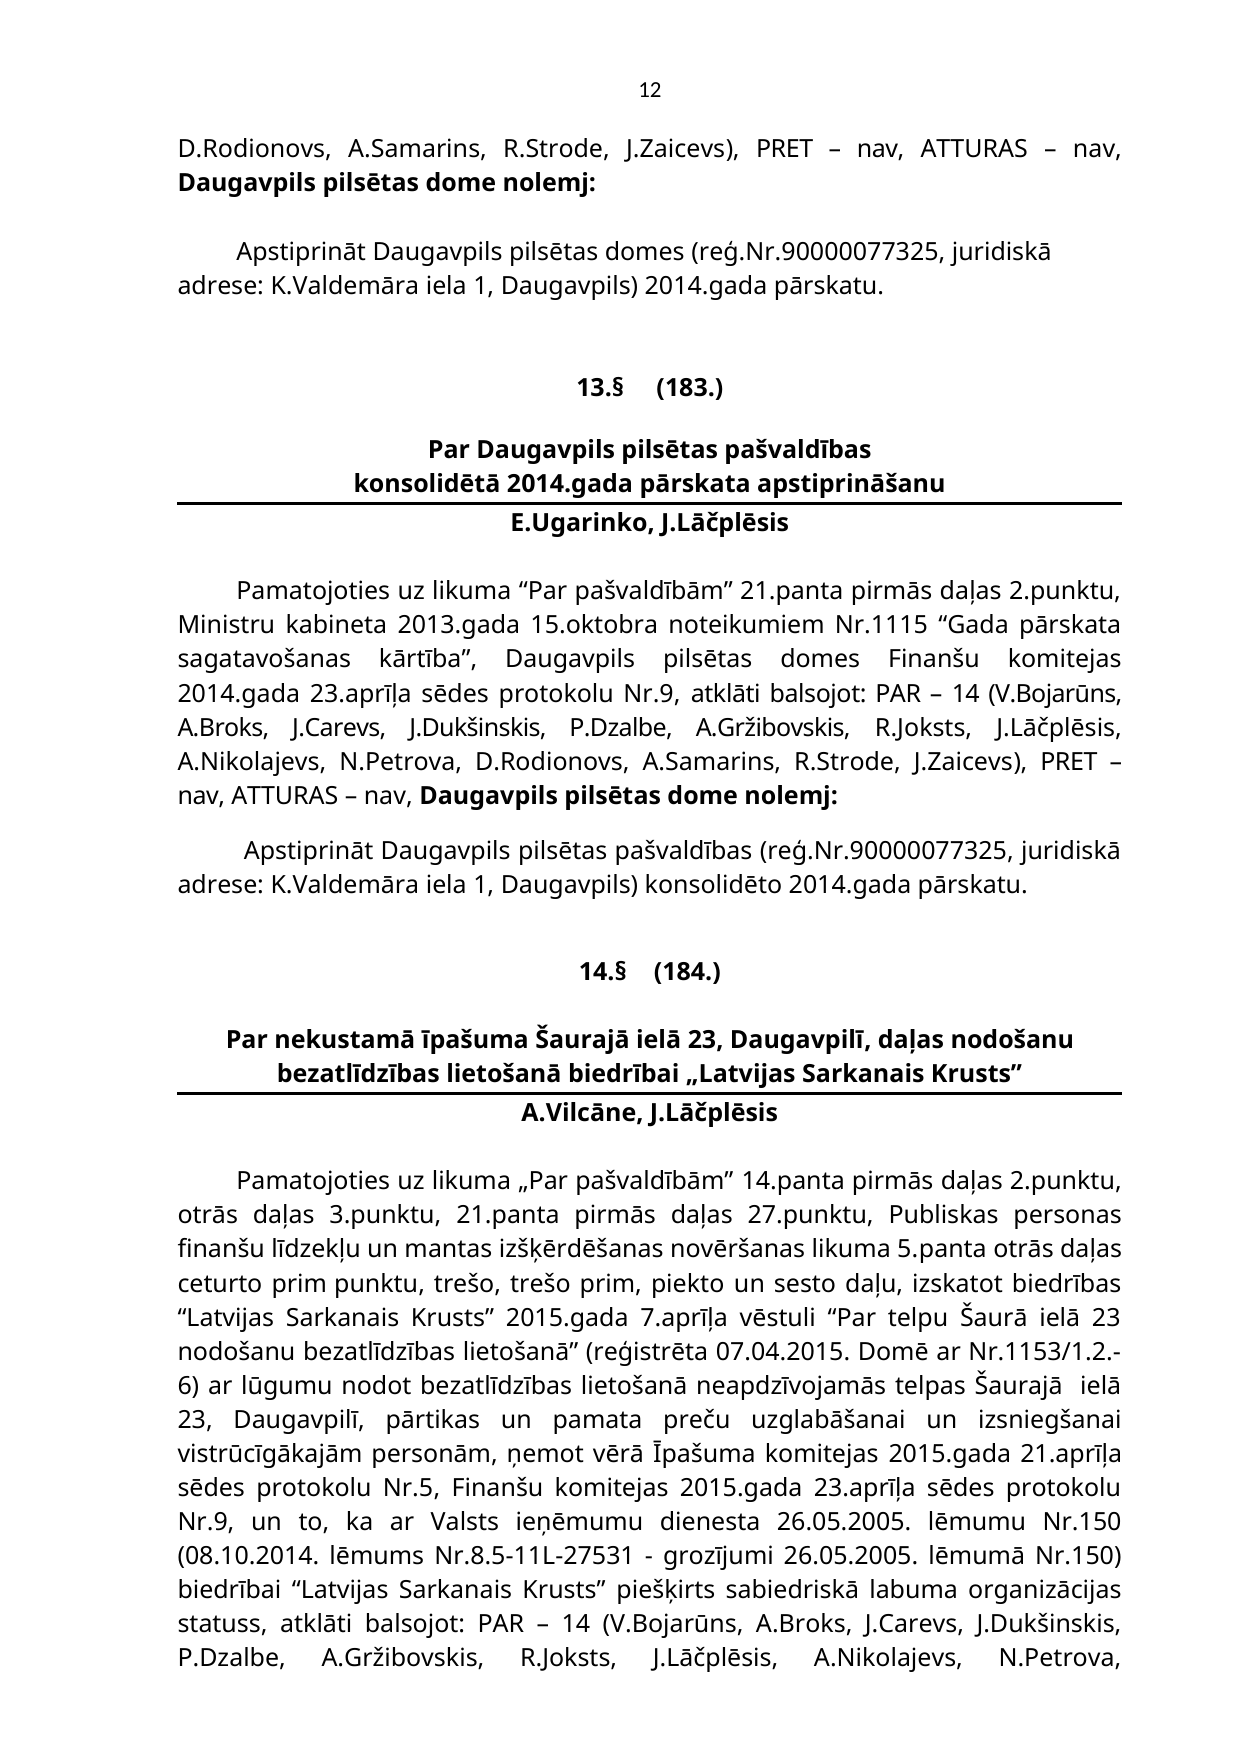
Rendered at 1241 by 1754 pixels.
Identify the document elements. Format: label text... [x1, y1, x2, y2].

text D.Rodionovs, A.Samarins, R.Strode, J.Zaicevs), PRET – nav, ATTURAS – nav, Daugavpils pilsētas dome nolemj: [177, 131, 1122, 199]
subtitle bezatlīdzības lietošanā biedrībai „Latvijas Sarkanais Krusts” [177, 1056, 1122, 1092]
text 14.§ (184.) [177, 953, 1122, 987]
text konsolidētā 2014.gada pārskata apstiprināšanu [177, 466, 1122, 502]
text 13.§ (183.) [177, 369, 1122, 403]
text Apstiprināt Daugavpils pilsētas pašvaldības (reģ.Nr.90000077325, juridiskā adrese: K.Valdemāra iela 1, Daugavpils) konsolidēto 2014.gada pārskatu. [177, 832, 1122, 900]
text Par nekustamā īpašuma Šaurajā ielā 23, Daugavpilī, daļas nodošanu [177, 1022, 1122, 1056]
text Par Daugavpils pilsētas pašvaldības [177, 432, 1122, 466]
text Pamatojoties uz likuma “Par pašvaldībām” 21.panta pirmās daļas 2.punktu, Ministru kabineta 2013.gada 15.oktobra noteikumiem Nr.1115 “Gada pārskata sagatavošanas kārtība”, Daugavpils pilsētas domes Finanšu komitejas 2014.gada 23.aprīļa sēdes protokolu Nr.9, atklāti balsojot: PAR – 14 (V.Bojarūns, A.Broks, J.Carevs, J.Dukšinskis, P.Dzalbe, A.Gržibovskis, R.Joksts, J.Lāčplēsis, A.Nikolajevs, N.Petrova, D.Rodionovs, A.Samarins, R.Strode, J.Zaicevs), PRET – nav, ATTURAS – nav, Daugavpils pilsētas dome nolemj: [177, 573, 1122, 811]
text E.Ugarinko, J.Lāčplēsis [177, 505, 1122, 539]
text A.Vilcāne, J.Lāčplēsis [177, 1095, 1122, 1129]
text Pamatojoties uz likuma „Par pašvaldībām” 14.panta pirmās daļas 2.punktu, otrās daļas 3.punktu, 21.panta pirmās daļas 27.punktu, Publiskas personas finanšu līdzekļu un mantas izšķērdēšanas novēršanas likuma 5.panta otrās daļas ceturto prim punktu, trešo, trešo prim, piekto un sesto daļu, izskatot biedrības “Latvijas Sarkanais Krusts” 2015.gada 7.aprīļa vēstuli “Par telpu Šaurā ielā 23 nodošanu bezatlīdzības lietošanā” (reģistrēta 07.04.2015. Domē ar Nr.1153/1.2.-6) ar lūgumu nodot bezatlīdzības lietošanā neapdzīvojamās telpas Šaurajā ielā 23, Daugavpilī, pārtikas un pamata preču uzglabāšanai un izsniegšanai vistrūcīgākajām personām, ņemot vērā Īpašuma komitejas 2015.gada 21.aprīļa sēdes protokolu Nr.5, Finanšu komitejas 2015.gada 23.aprīļa sēdes protokolu Nr.9, un to, ka ar Valsts ieņēmumu dienesta 26.05.2005. lēmumu Nr.150 (08.10.2014. lēmums Nr.8.5-11L-27531 - grozījumi 26.05.2005. lēmumā Nr.150) biedrībai “Latvijas Sarkanais Krusts” piešķirts sabiedriskā labuma organizācijas statuss, atklāti balsojot: PAR – 14 (V.Bojarūns, A.Broks, J.Carevs, J.Dukšinskis, P.Dzalbe, A.Gržibovskis, R.Joksts, J.Lāčplēsis, A.Nikolajevs, N.Petrova, [177, 1163, 1122, 1674]
text Apstiprināt Daugavpils pilsētas domes (reģ.Nr.90000077325, juridiskā adrese: K.Valdemāra iela 1, Daugavpils) 2014.gada pārskatu. [177, 233, 1122, 301]
